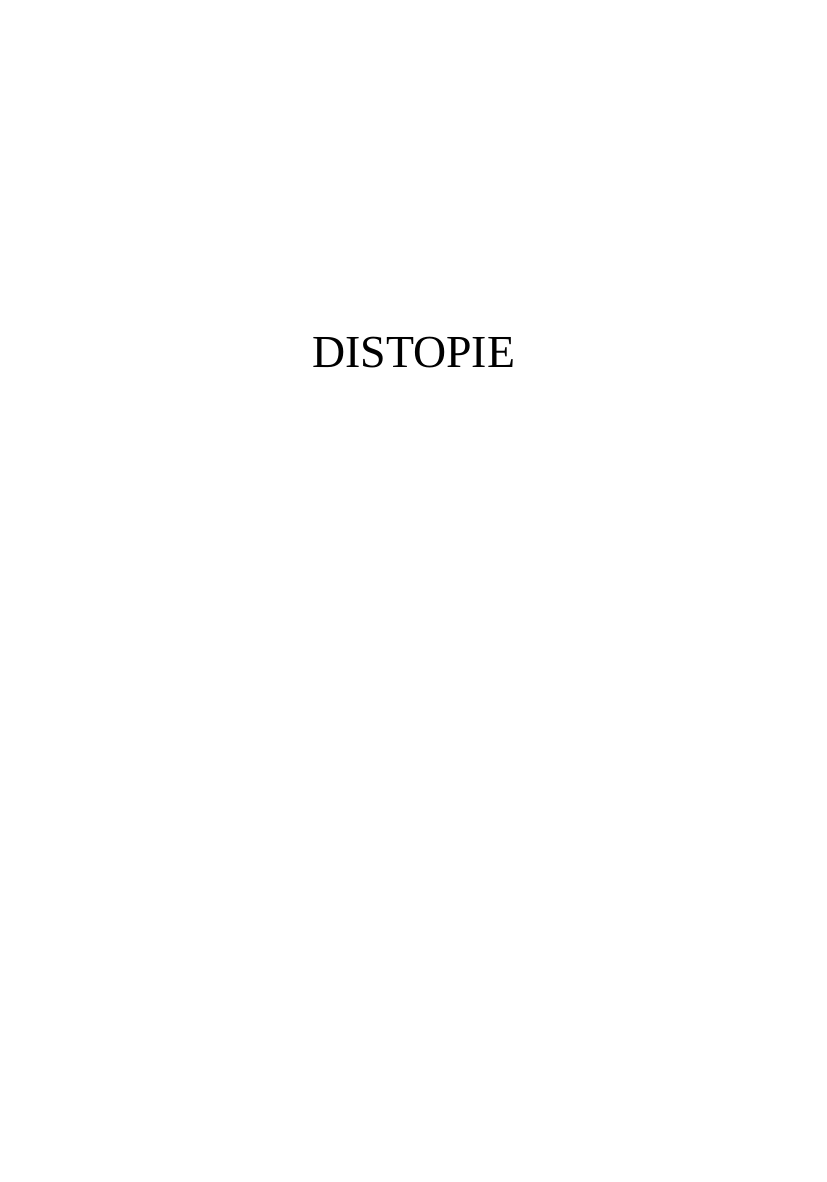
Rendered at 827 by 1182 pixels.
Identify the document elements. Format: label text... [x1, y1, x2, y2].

text DISTOPIE [88, 325, 738, 377]
